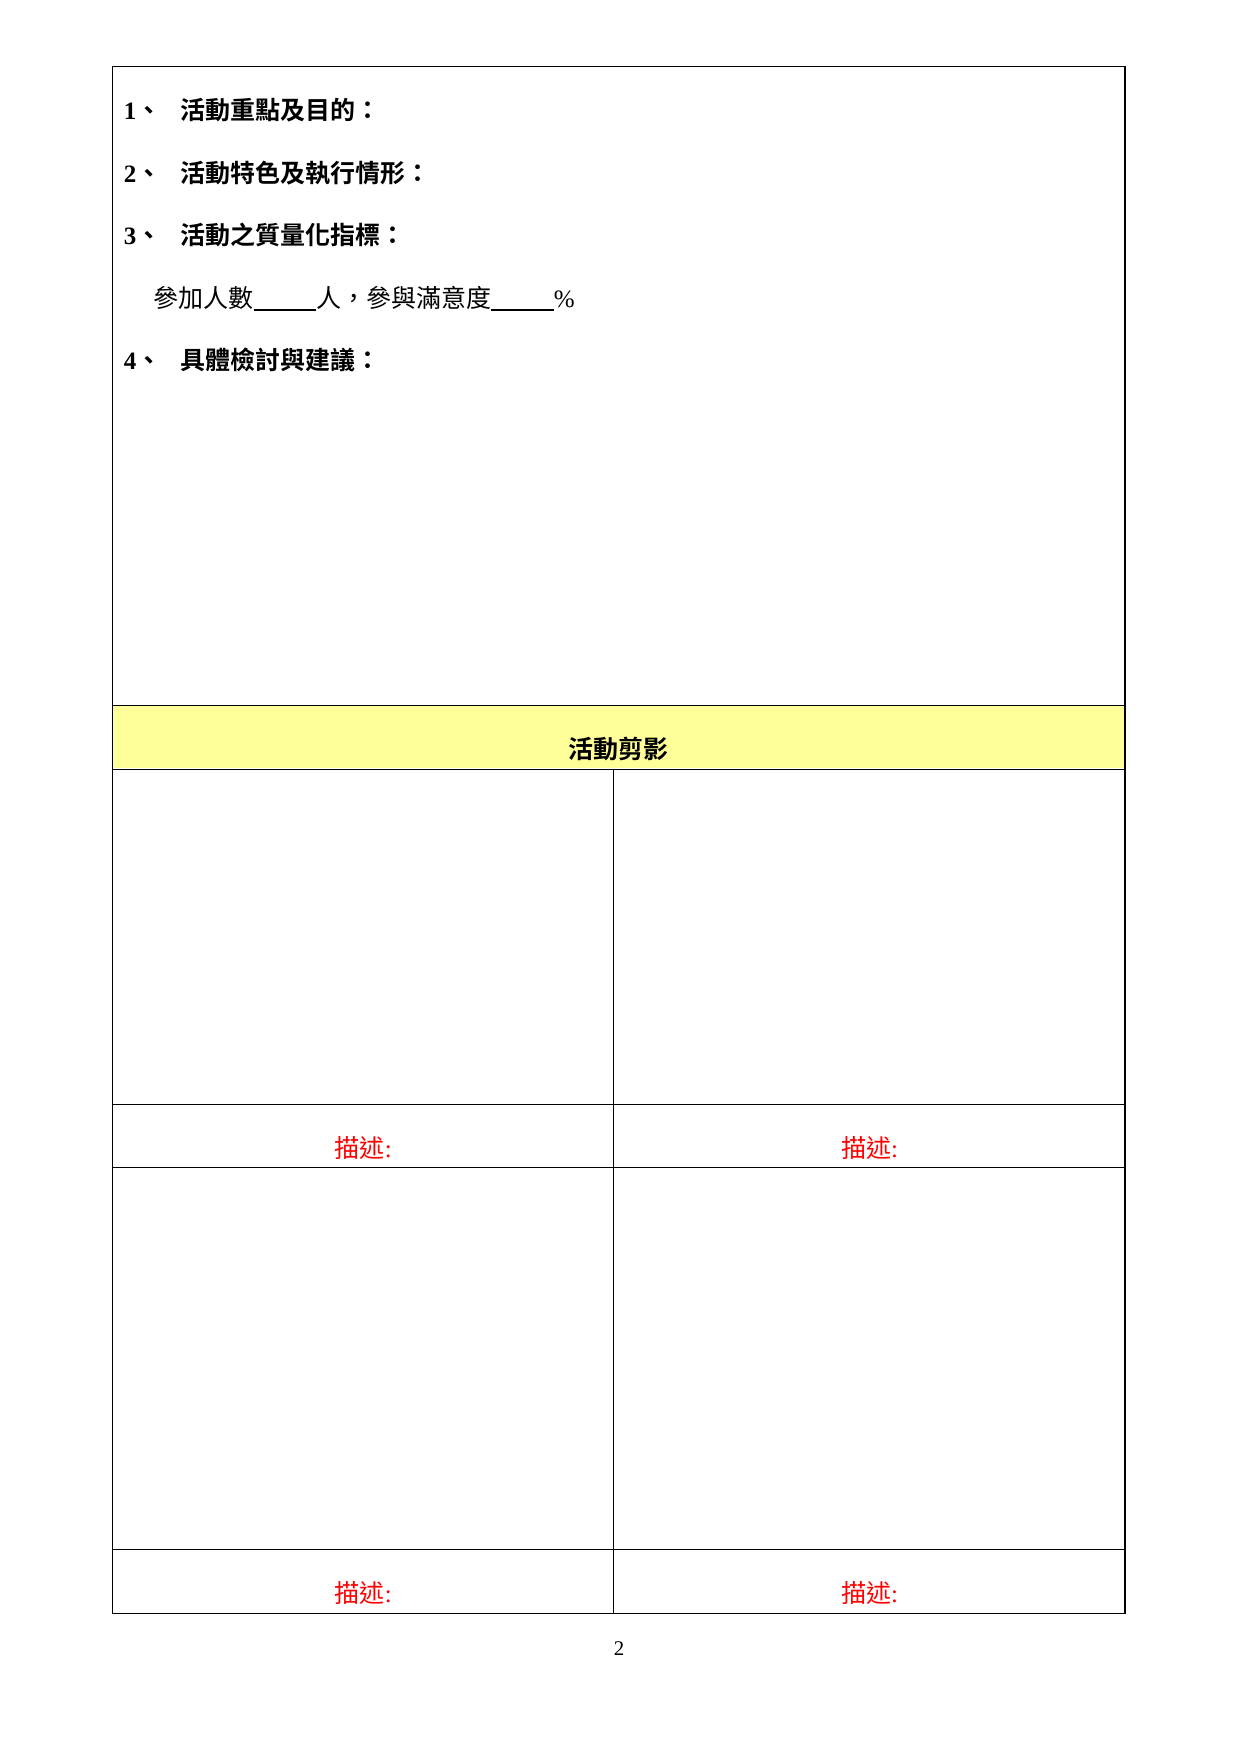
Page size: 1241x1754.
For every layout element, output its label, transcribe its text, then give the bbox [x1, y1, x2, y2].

table_cell [614, 770, 1124, 1104]
table_cell 活動重點及目的： 活動特色及執行情形： 活動之質量化指標： 參加人數 人，參與滿意度 % 具體檢討與建議： [113, 67, 1124, 705]
table_cell 描述: [614, 1105, 1124, 1167]
table_cell [113, 770, 613, 1104]
table_cell 描述: [113, 1105, 613, 1167]
table_cell [113, 1168, 613, 1549]
table_cell [614, 1168, 1124, 1549]
table_cell 活動剪影 [113, 706, 1124, 768]
table_cell 描述: [614, 1550, 1124, 1613]
table_cell 描述: [113, 1550, 613, 1613]
